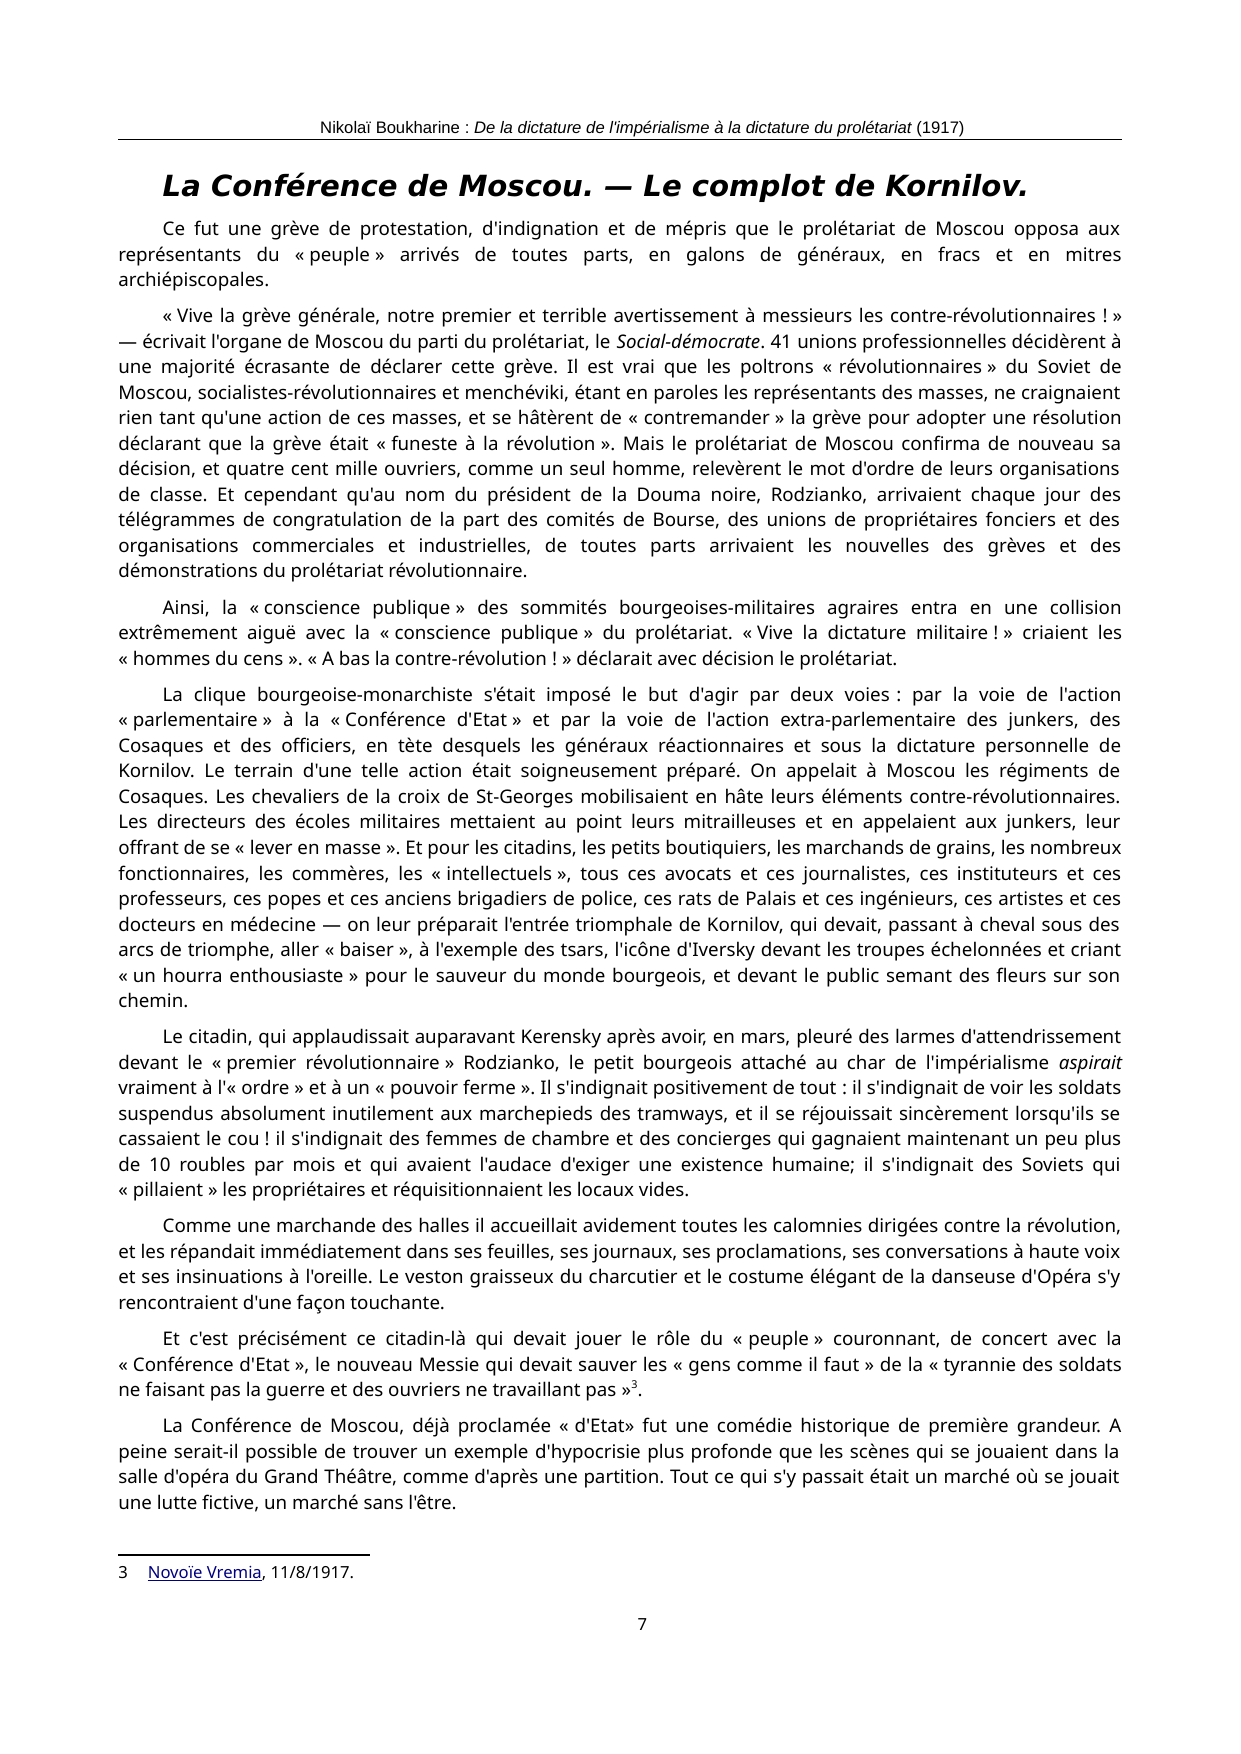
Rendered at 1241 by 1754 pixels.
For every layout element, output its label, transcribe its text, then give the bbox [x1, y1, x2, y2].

subtitle La Conférence de Moscou. — Le complot de Kornilov. [118, 169, 1122, 203]
text « Vive la grève générale, notre premier et terrible avertissement à messieurs les contre-révolutionnaires ! » — écrivait l'organe de Moscou du parti du prolétariat, le Social-démocrate. 41 unions professionnelles décidèrent à une majorité écrasante de déclarer cette grève. Il est vrai que les poltrons « révolutionnaires » du Soviet de Moscou, socialistes-révolutionnaires et menchéviki, étant en paroles les représentants des masses, ne craignaient rien tant qu'une action de ces masses, et se hâtèrent de « contremander » la grève pour adopter une résolution déclarant que la grève était « funeste à la révolution ». Mais le prolétariat de Moscou confirma de nouveau sa décision, et quatre cent mille ouvriers, comme un seul homme, relevèrent le mot d'ordre de leurs organisations de classe. Et cependant qu'au nom du président de la Douma noire, Rodzianko, arrivaient chaque jour des télégrammes de congratulation de la part des comités de Bourse, des unions de propriétaires fonciers et des organisations commerciales et industrielles, de toutes parts arrivaient les nouvelles des grèves et des démonstrations du prolétariat révolutionnaire. [118, 303, 1122, 583]
text Comme une marchande des halles il accueillait avidement toutes les calomnies dirigées contre la révolution, et les répandait immédiatement dans ses feuilles, ses journaux, ses proclamations, ses conversations à haute voix et ses insinuations à l'oreille. Le veston graisseux du charcutier et le costume élégant de la danseuse d'Opéra s'y rencontraient d'une façon touchante. [118, 1213, 1122, 1315]
text Novoïe Vremia, 11/8/1917. [118, 1561, 1122, 1583]
text Ainsi, la « conscience publique » des sommités bourgeoises-militaires agraires entra en une collision extrêmement aiguë avec la « conscience publique » du prolétariat. « Vive la dictature militaire ! » criaient les « hommes du cens ». « A bas la contre-révolution ! » déclarait avec décision le prolétariat. [118, 594, 1122, 671]
text Et c'est précisément ce citadin-là qui devait jouer le rôle du « peuple » couronnant, de concert avec la « Conférence d'Etat », le nouveau Messie qui devait sauver les « gens comme il faut » de la « tyrannie des soldats ne faisant pas la guerre et des ouvriers ne travaillant pas ». [118, 1326, 1122, 1402]
text Ce fut une grève de protestation, d'indignation et de mépris que le prolétariat de Moscou opposa aux représentants du « peuple » arrivés de toutes parts, en galons de généraux, en fracs et en mitres archiépiscopales. [118, 215, 1122, 292]
text La clique bourgeoise-monarchiste s'était imposé le but d'agir par deux voies : par la voie de l'action « parlementaire » à la « Conférence d'Etat » et par la voie de l'action extra-parlementaire des junkers, des Cosaques et des officiers, en tète desquels les généraux réactionnaires et sous la dictature personnelle de Kornilov. Le terrain d'une telle action était soigneusement préparé. On appelait à Moscou les régiments de Cosaques. Les chevaliers de la croix de St-Georges mobilisaient en hâte leurs éléments contre-révolutionnaires. Les directeurs des écoles militaires mettaient au point leurs mitrailleuses et en appelaient aux junkers, leur offrant de se « lever en masse ». Et pour les citadins, les petits boutiquiers, les marchands de grains, les nombreux fonctionnaires, les commères, les « intellectuels », tous ces avocats et ces journalistes, ces instituteurs et ces professeurs, ces popes et ces anciens brigadiers de police, ces rats de Palais et ces ingénieurs, ces artistes et ces docteurs en médecine — on leur préparait l'entrée triomphale de Kornilov, qui devait, passant à cheval sous des arcs de triomphe, aller « baiser », à l'exemple des tsars, l'icône d'Iversky devant les troupes échelonnées et criant « un hourra enthousiaste » pour le sauveur du monde bourgeois, et devant le public semant des fleurs sur son chemin. [118, 681, 1122, 1013]
text Le citadin, qui applaudissait auparavant Kerensky après avoir, en mars, pleuré des larmes d'attendrissement devant le « premier révolutionnaire » Rodzianko, le petit bourgeois attaché au char de l'impérialisme aspirait vraiment à l'« ordre » et à un « pouvoir ferme ». Il s'indignait positivement de tout : il s'indignait de voir les soldats suspendus absolument inutilement aux marchepieds des tramways, et il se réjouissait sincèrement lorsqu'ils se cassaient le cou ! il s'indignait des femmes de chambre et des concierges qui gagnaient maintenant un peu plus de 10 roubles par mois et qui avaient l'audace d'exiger une existence humaine; il s'indignait des Soviets qui « pillaient » les propriétaires et réquisitionnaient les locaux vides. [118, 1023, 1122, 1202]
text La Conférence de Moscou, déjà proclamée « d'Etat» fut une comédie historique de première grandeur. A peine serait-il possible de trouver un exemple d'hypocrisie plus profonde que les scènes qui se jouaient dans la salle d'opéra du Grand Théâtre, comme d'après une partition. Tout ce qui s'y passait était un marché où se jouait une lutte fictive, un marché sans l'être. [118, 1413, 1122, 1515]
